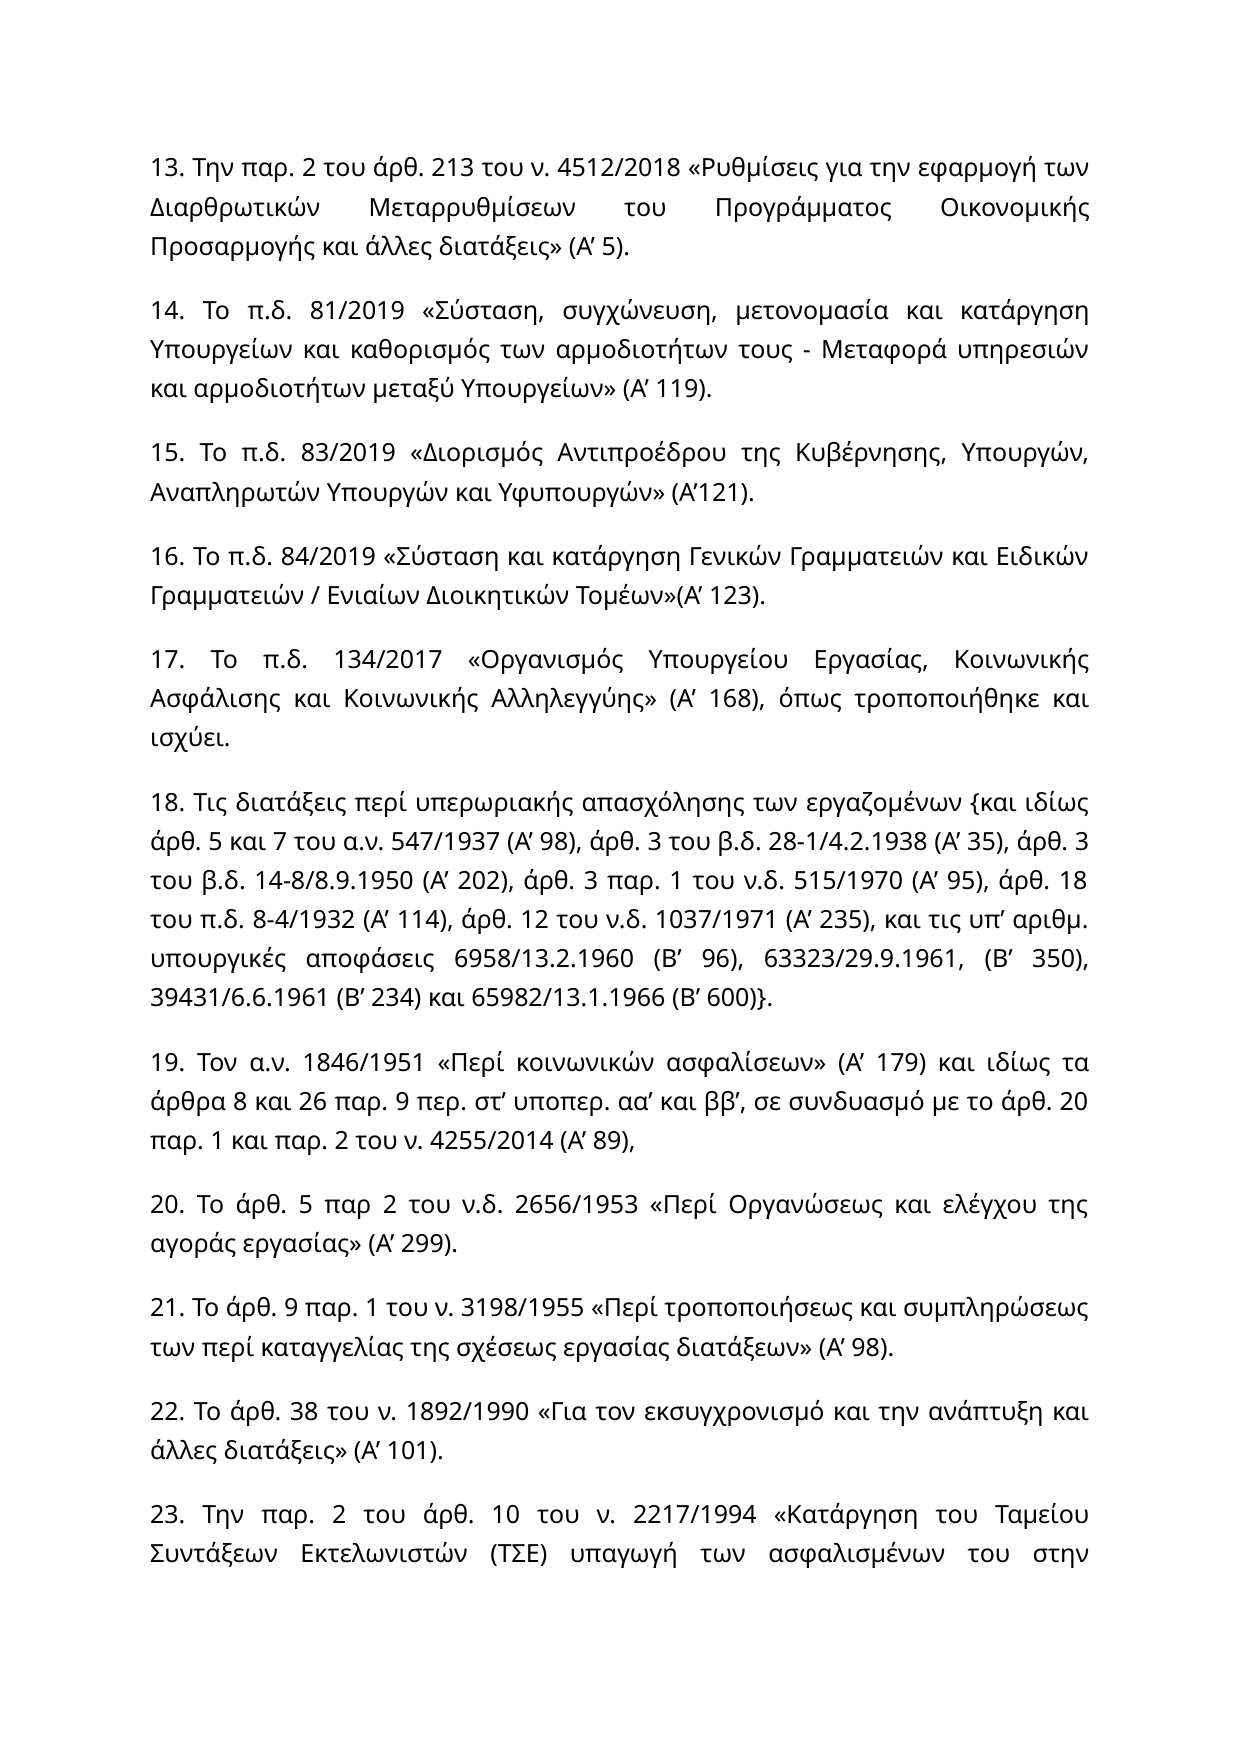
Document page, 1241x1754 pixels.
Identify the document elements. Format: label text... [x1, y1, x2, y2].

text 20. Το άρθ. 5 παρ 2 του ν.δ. 2656/1953 «Περί Οργανώσεως και ελέγχου της αγοράς εργασίας» (Α’ 299). [150, 1187, 1090, 1260]
text 16. Το π.δ. 84/2019 «Σύσταση και κατάργηση Γενικών Γραμματειών και Ειδικών Γραμματειών / Ενιαίων Διοικητικών Τομέων»(Α’ 123). [150, 538, 1090, 612]
text 21. Το άρθ. 9 παρ. 1 του ν. 3198/1955 «Περί τροποποιήσεως και συμπληρώσεως των περί καταγγελίας της σχέσεως εργασίας διατάξεων» (Α’ 98). [150, 1290, 1090, 1363]
text 14. Το π.δ. 81/2019 «Σύσταση, συγχώνευση, μετονομασία και κατάργηση Υπουργείων και καθορισμός των αρμοδιοτήτων τους - Μεταφορά υπηρεσιών και αρμοδιοτήτων μεταξύ Υπουργείων» (Α’ 119). [150, 292, 1090, 405]
text 13. Την παρ. 2 του άρθ. 213 του ν. 4512/2018 «Ρυθμίσεις για την εφαρμογή των Διαρθρωτικών Μεταρρυθμίσεων του Προγράμματος Οικονομικής Προσαρμογής και άλλες διατάξεις» (Α’ 5). [150, 150, 1090, 262]
text 18. Τις διατάξεις περί υπερωριακής απασχόλησης των εργαζομένων {και ιδίως άρθ. 5 και 7 του α.ν. 547/1937 (Α’ 98), άρθ. 3 του β.δ. 28-1/4.2.1938 (Α’ 35), άρθ. 3 του β.δ. 14-8/8.9.1950 (Α’ 202), άρθ. 3 παρ. 1 του ν.δ. 515/1970 (Α’ 95), άρθ. 18 του π.δ. 8-4/1932 (Α’ 114), άρθ. 12 του ν.δ. 1037/1971 (Α’ 235), και τις υπ’ αριθμ. υπουργικές αποφάσεις 6958/13.2.1960 (Β’ 96), 63323/29.9.1961, (Β’ 350), 39431/6.6.1961 (Β’ 234) και 65982/13.1.1966 (Β’ 600)}. [150, 784, 1090, 1014]
text 17. Το π.δ. 134/2017 «Οργανισμός Υπουργείου Εργασίας, Κοινωνικής Ασφάλισης και Κοινωνικής Αλληλεγγύης» (Α’ 168), όπως τροποποιήθηκε και ισχύει. [150, 642, 1090, 754]
text 15. Το π.δ. 83/2019 «Διορισμός Αντιπροέδρου της Κυβέρνησης, Υπουργών, Αναπληρωτών Υπουργών και Υφυπουργών» (Α’121). [150, 435, 1090, 508]
text 19. Τον α.ν. 1846/1951 «Περί κοινωνικών ασφαλίσεων» (Α’ 179) και ιδίως τα άρθρα 8 και 26 παρ. 9 περ. στ’ υποπερ. αα’ και ββ’, σε συνδυασμό με το άρθ. 20 παρ. 1 και παρ. 2 του ν. 4255/2014 (Α’ 89), [150, 1044, 1090, 1157]
text 23. Την παρ. 2 του άρθ. 10 του ν. 2217/1994 «Κατάργηση του Ταμείου Συντάξεων Εκτελωνιστών (ΤΣΕ) υπαγωγή των ασφαλισμένων του στην [150, 1497, 1090, 1570]
text 22. Το άρθ. 38 του ν. 1892/1990 «Για τον εκσυγχρονισμό και την ανάπτυξη και άλλες διατάξεις» (Α’ 101). [150, 1393, 1090, 1467]
